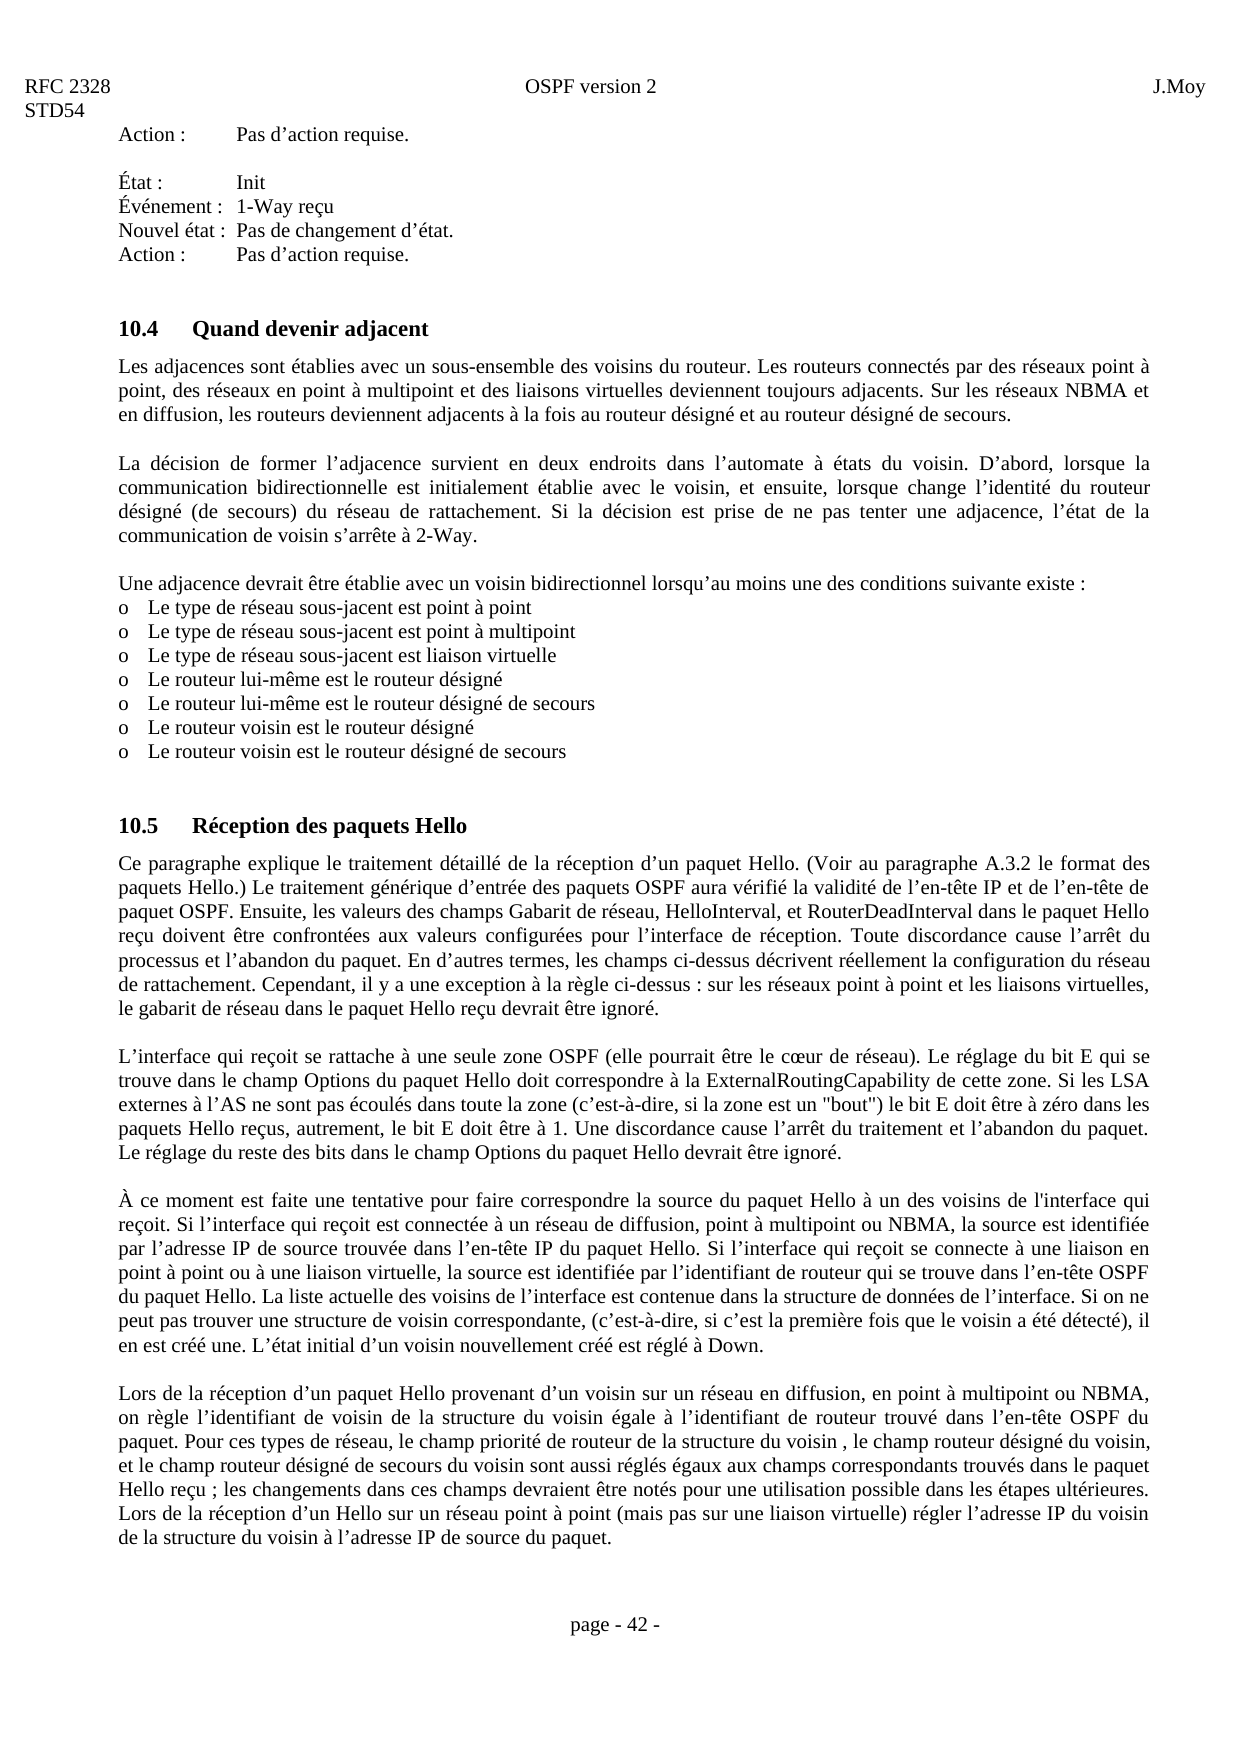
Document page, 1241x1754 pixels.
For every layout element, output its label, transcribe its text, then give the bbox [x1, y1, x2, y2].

text o Le routeur voisin est le routeur désigné [118, 715, 1152, 739]
text Ce paragraphe explique le traitement détaillé de la réception d’un paquet Hello. (Voir au paragraphe A.3.2 le format des paquets Hello.) Le traitement générique d’entrée des paquets OSPF aura vérifié la validité de l’en-tête IP et de l’en-tête de paquet OSPF. Ensuite, les valeurs des champs Gabarit de réseau, HelloInterval, et RouterDeadInterval dans le paquet Hello reçu doivent être confrontées aux valeurs configurées pour l’interface de réception. Toute discordance cause l’arrêt du processus et l’abandon du paquet. En d’autres termes, les champs ci-dessus décrivent réellement la configuration du réseau de rattachement. Cependant, il y a une exception à la règle ci-dessus : sur les réseaux point à point et les liaisons virtuelles, le gabarit de réseau dans le paquet Hello reçu devrait être ignoré. [118, 851, 1152, 1020]
text o Le type de réseau sous-jacent est point à point [118, 595, 1152, 619]
text L’interface qui reçoit se rattache à une seule zone OSPF (elle pourrait être le cœur de réseau). Le réglage du bit E qui se trouve dans le champ Options du paquet Hello doit correspondre à la ExternalRoutingCapability de cette zone. Si les LSA externes à l’AS ne sont pas écoulés dans toute la zone (c’est-à-dire, si la zone est un "bout") le bit E doit être à zéro dans les paquets Hello reçus, autrement, le bit E doit être à 1. Une discordance cause l’arrêt du traitement et l’abandon du paquet. Le réglage du reste des bits dans le champ Options du paquet Hello devrait être ignoré. [118, 1044, 1152, 1164]
text Événement : 1-Way reçu [118, 194, 1152, 218]
text Les adjacences sont établies avec un sous-ensemble des voisins du routeur. Les routeurs connectés par des réseaux point à point, des réseaux en point à multipoint et des liaisons virtuelles deviennent toujours adjacents. Sur les réseaux NBMA et en diffusion, les routeurs deviennent adjacents à la fois au routeur désigné et au routeur désigné de secours. [118, 354, 1152, 426]
text o Le routeur lui-même est le routeur désigné [118, 667, 1152, 691]
text o Le routeur lui-même est le routeur désigné de secours [118, 691, 1152, 715]
text Lors de la réception d’un paquet Hello provenant d’un voisin sur un réseau en diffusion, en point à multipoint ou NBMA, on règle l’identifiant de voisin de la structure du voisin égale à l’identifiant de routeur trouvé dans l’en-tête OSPF du paquet. Pour ces types de réseau, le champ priorité de routeur de la structure du voisin , le champ routeur désigné du voisin, et le champ routeur désigné de secours du voisin sont aussi réglés égaux aux champs correspondants trouvés dans le paquet Hello reçu ; les changements dans ces champs devraient être notés pour une utilisation possible dans les étapes ultérieures. Lors de la réception d’un Hello sur un réseau point à point (mais pas sur une liaison virtuelle) régler l’adresse IP du voisin de la structure du voisin à l’adresse IP de source du paquet. [118, 1381, 1152, 1549]
text Action : Pas d’action requise. [118, 242, 1152, 266]
text À ce moment est faite une tentative pour faire correspondre la source du paquet Hello à un des voisins de l'interface qui reçoit. Si l’interface qui reçoit est connectée à un réseau de diffusion, point à multipoint ou NBMA, la source est identifiée par l’adresse IP de source trouvée dans l’en-tête IP du paquet Hello. Si l’interface qui reçoit se connecte à une liaison en point à point ou à une liaison virtuelle, la source est identifiée par l’identifiant de routeur qui se trouve dans l’en-tête OSPF du paquet Hello. La liste actuelle des voisins de l’interface est contenue dans la structure de données de l’interface. Si on ne peut pas trouver une structure de voisin correspondante, (c’est-à-dire, si c’est la première fois que le voisin a été détecté), il en est créé une. L’état initial d’un voisin nouvellement créé est réglé à Down. [118, 1188, 1152, 1357]
text La décision de former l’adjacence survient en deux endroits dans l’automate à états du voisin. D’abord, lorsque la communication bidirectionnelle est initialement établie avec le voisin, et ensuite, lorsque change l’identité du routeur désigné (de secours) du réseau de rattachement. Si la décision est prise de ne pas tenter une adjacence, l’état de la communication de voisin s’arrête à 2-Way. [118, 451, 1152, 547]
text Une adjacence devrait être établie avec un voisin bidirectionnel lorsqu’au moins une des conditions suivante existe : [118, 571, 1152, 595]
text o Le type de réseau sous-jacent est point à multipoint [118, 619, 1152, 643]
text o Le type de réseau sous-jacent est liaison virtuelle [118, 643, 1152, 667]
text Action : Pas d’action requise. [118, 122, 1152, 146]
text o Le routeur voisin est le routeur désigné de secours [118, 739, 1152, 763]
text État : Init [118, 170, 1152, 194]
text 10.5 Réception des paquets Hello [118, 812, 1152, 839]
text 10.4 Quand devenir adjacent [118, 315, 1152, 342]
text Nouvel état : Pas de changement d’état. [118, 218, 1152, 242]
